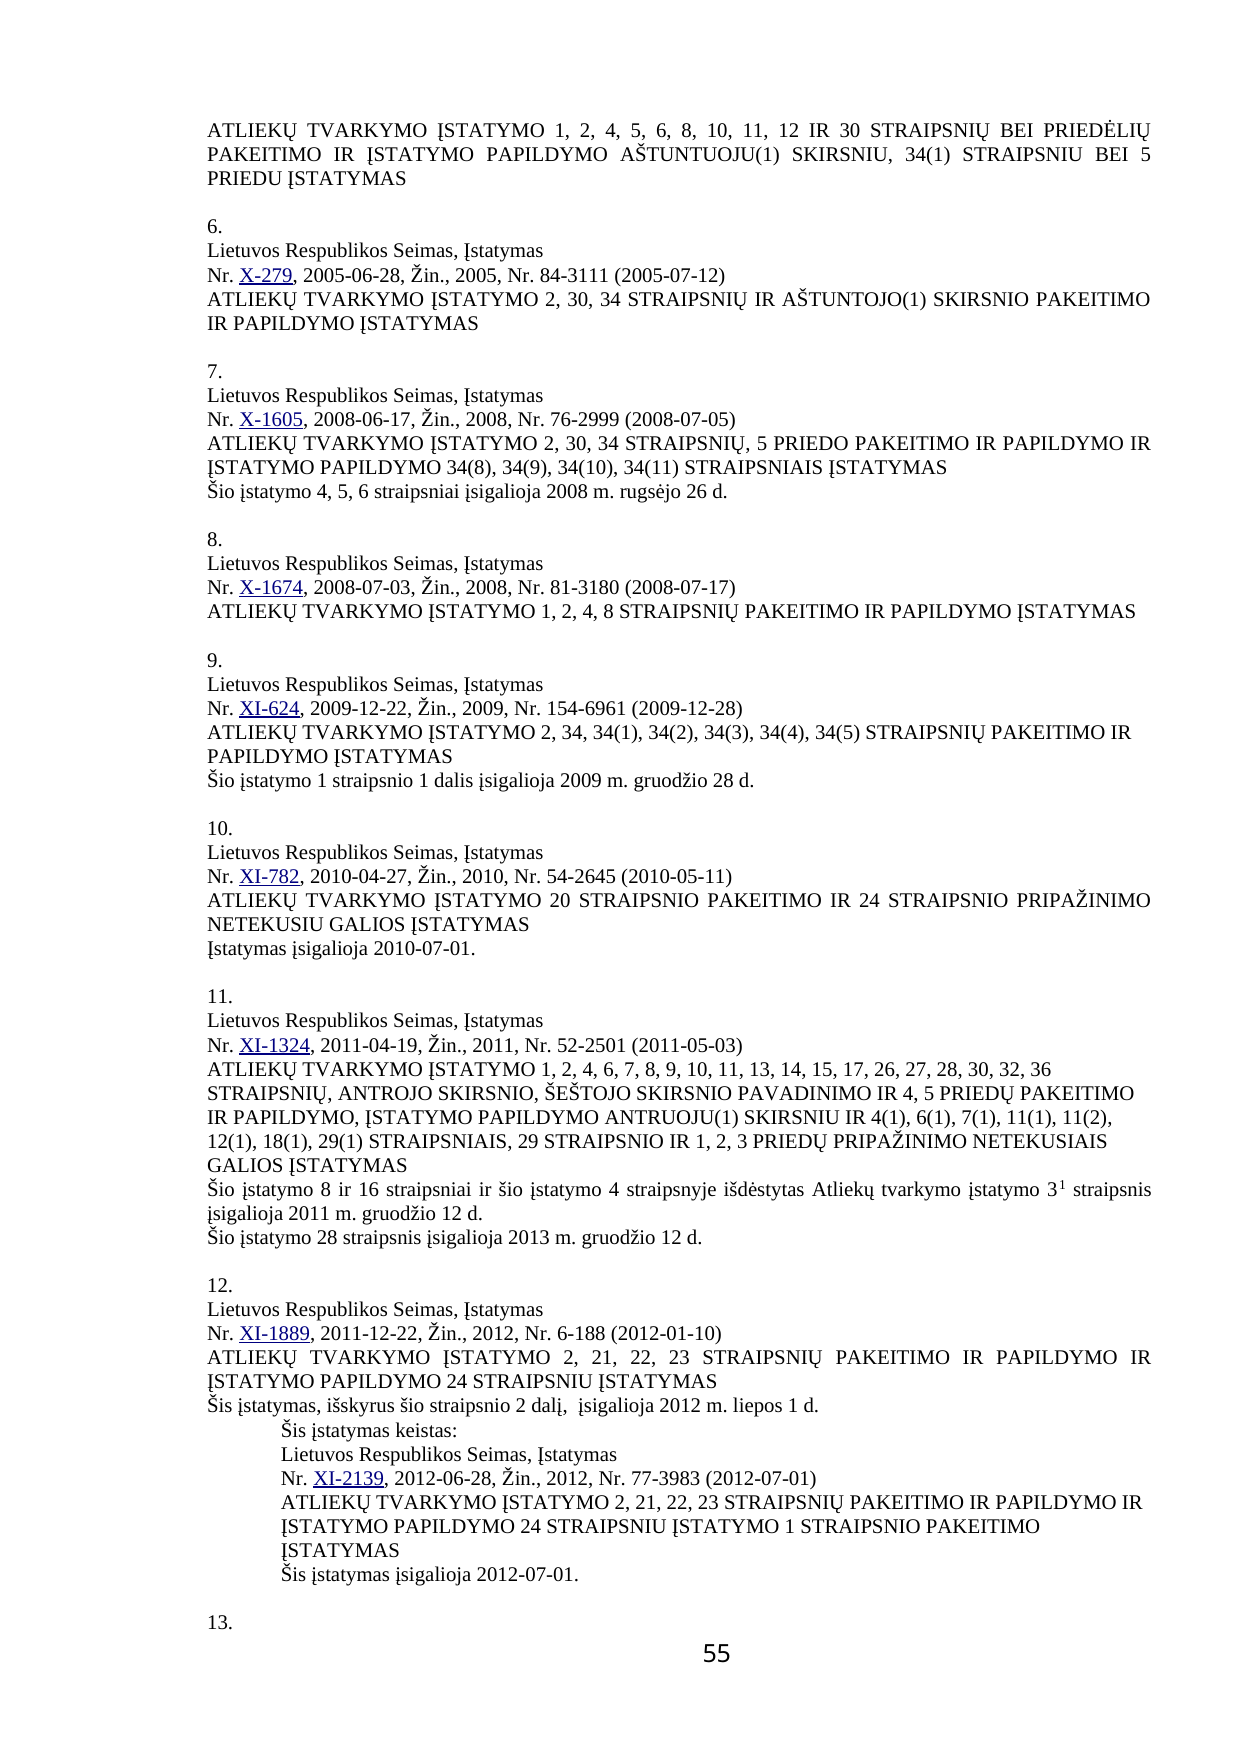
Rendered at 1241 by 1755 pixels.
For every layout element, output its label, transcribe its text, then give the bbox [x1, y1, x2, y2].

text Šio įstatymo 4, 5, 6 straipsniai įsigalioja 2008 m. rugsėjo 26 d. [207, 479, 1152, 503]
text Šio įstatymo 8 ir 16 straipsniai ir šio įstatymo 4 straipsnyje išdėstytas Atliekų tvarkymo įstatymo 31 straipsnis įsigalioja 2011 m. gruodžio 12 d. [207, 1177, 1152, 1225]
text Lietuvos Respublikos Seimas, Įstatymas [281, 1442, 1152, 1466]
text 11. [207, 984, 1152, 1008]
text Įstatymas įsigalioja 2010-07-01. [207, 936, 1152, 960]
text Nr. XI-2139, 2012-06-28, Žin., 2012, Nr. 77-3983 (2012-07-01) [281, 1466, 1152, 1490]
text ATLIEKŲ TVARKYMO ĮSTATYMO 1, 2, 4, 6, 7, 8, 9, 10, 11, 13, 14, 15, 17, 26, 27, 28, 30, 32, 36 STRAIPSNIŲ, ANTROJO SKIRSNIO, ŠEŠTOJO SKIRSNIO PAVADINIMO IR 4, 5 PRIEDŲ PAKEITIMO IR PAPILDYMO, ĮSTATYMO PAPILDYMO ANTRUOJU(1) SKIRSNIU IR 4(1), 6(1), 7(1), 11(1), 11(2), 12(1), 18(1), 29(1) STRAIPSNIAIS, 29 STRAIPSNIO IR 1, 2, 3 PRIEDŲ PRIPAŽINIMO NETEKUSIAIS GALIOS ĮSTATYMAS [207, 1057, 1152, 1177]
text ATLIEKŲ TVARKYMO ĮSTATYMO 2, 30, 34 STRAIPSNIŲ IR AŠTUNTOJO(1) SKIRSNIO PAKEITIMO IR PAPILDYMO ĮSTATYMAS [207, 287, 1152, 335]
text 9. [207, 647, 1152, 672]
text ATLIEKŲ TVARKYMO ĮSTATYMO 20 STRAIPSNIO PAKEITIMO IR 24 STRAIPSNIO PRIPAŽINIMO NETEKUSIU GALIOS ĮSTATYMAS [207, 888, 1152, 936]
text ATLIEKŲ TVARKYMO ĮSTATYMO 1, 2, 4, 5, 6, 8, 10, 11, 12 IR 30 STRAIPSNIŲ BEI PRIEDĖLIŲ PAKEITIMO IR ĮSTATYMO PAPILDYMO AŠTUNTUOJU(1) SKIRSNIU, 34(1) STRAIPSNIU BEI 5 PRIEDU ĮSTATYMAS [207, 118, 1152, 190]
text Šis įstatymas įsigalioja 2012-07-01. [281, 1562, 1152, 1586]
text ATLIEKŲ TVARKYMO ĮSTATYMO 2, 30, 34 STRAIPSNIŲ, 5 PRIEDO PAKEITIMO IR PAPILDYMO IR ĮSTATYMO PAPILDYMO 34(8), 34(9), 34(10), 34(11) STRAIPSNIAIS ĮSTATYMAS [207, 431, 1152, 479]
text 8. [207, 527, 1152, 551]
text 6. [207, 214, 1152, 238]
text Nr. XI-1324, 2011-04-19, Žin., 2011, Nr. 52-2501 (2011-05-03) [207, 1032, 1152, 1057]
text 12. [207, 1273, 1152, 1297]
text 10. [207, 816, 1152, 840]
text 13. [207, 1610, 1152, 1634]
text Nr. XI-624, 2009-12-22, Žin., 2009, Nr. 154-6961 (2009-12-28) [207, 696, 1152, 720]
text Nr. X-1605, 2008-06-17, Žin., 2008, Nr. 76-2999 (2008-07-05) [207, 407, 1152, 431]
text Nr. X-279, 2005-06-28, Žin., 2005, Nr. 84-3111 (2005-07-12) [207, 262, 1152, 287]
text Lietuvos Respublikos Seimas, Įstatymas [207, 840, 1152, 864]
text Lietuvos Respublikos Seimas, Įstatymas [207, 672, 1152, 696]
text 7. [207, 359, 1152, 383]
text Nr. XI-782, 2010-04-27, Žin., 2010, Nr. 54-2645 (2010-05-11) [207, 864, 1152, 888]
text ATLIEKŲ TVARKYMO ĮSTATYMO 2, 21, 22, 23 STRAIPSNIŲ PAKEITIMO IR PAPILDYMO IR ĮSTATYMO PAPILDYMO 24 STRAIPSNIU ĮSTATYMAS [207, 1345, 1152, 1393]
text Šis įstatymas keistas: [281, 1417, 1152, 1442]
text ATLIEKŲ TVARKYMO ĮSTATYMO 2, 21, 22, 23 STRAIPSNIŲ PAKEITIMO IR PAPILDYMO IR ĮSTATYMO PAPILDYMO 24 STRAIPSNIU ĮSTATYMO 1 STRAIPSNIO PAKEITIMO ĮSTATYMAS [281, 1490, 1152, 1562]
text Lietuvos Respublikos Seimas, Įstatymas [207, 383, 1152, 407]
text Lietuvos Respublikos Seimas, Įstatymas [207, 1008, 1152, 1032]
text Šis įstatymas, išskyrus šio straipsnio 2 dalį, įsigalioja 2012 m. liepos 1 d. [207, 1393, 1152, 1417]
text Lietuvos Respublikos Seimas, Įstatymas [207, 238, 1152, 262]
text Lietuvos Respublikos Seimas, Įstatymas [207, 551, 1152, 575]
text Šio įstatymo 1 straipsnio 1 dalis įsigalioja 2009 m. gruodžio 28 d. [207, 768, 1152, 792]
text Šio įstatymo 28 straipsnis įsigalioja 2013 m. gruodžio 12 d. [207, 1225, 1152, 1249]
text Lietuvos Respublikos Seimas, Įstatymas [207, 1297, 1152, 1321]
text ATLIEKŲ TVARKYMO ĮSTATYMO 1, 2, 4, 8 STRAIPSNIŲ PAKEITIMO IR PAPILDYMO ĮSTATYMAS [207, 599, 1152, 623]
text ATLIEKŲ TVARKYMO ĮSTATYMO 2, 34, 34(1), 34(2), 34(3), 34(4), 34(5) STRAIPSNIŲ PAKEITIMO IR PAPILDYMO ĮSTATYMAS [207, 720, 1152, 768]
text Nr. XI-1889, 2011-12-22, Žin., 2012, Nr. 6-188 (2012-01-10) [207, 1321, 1152, 1345]
text Nr. X-1674, 2008-07-03, Žin., 2008, Nr. 81-3180 (2008-07-17) [207, 575, 1152, 599]
